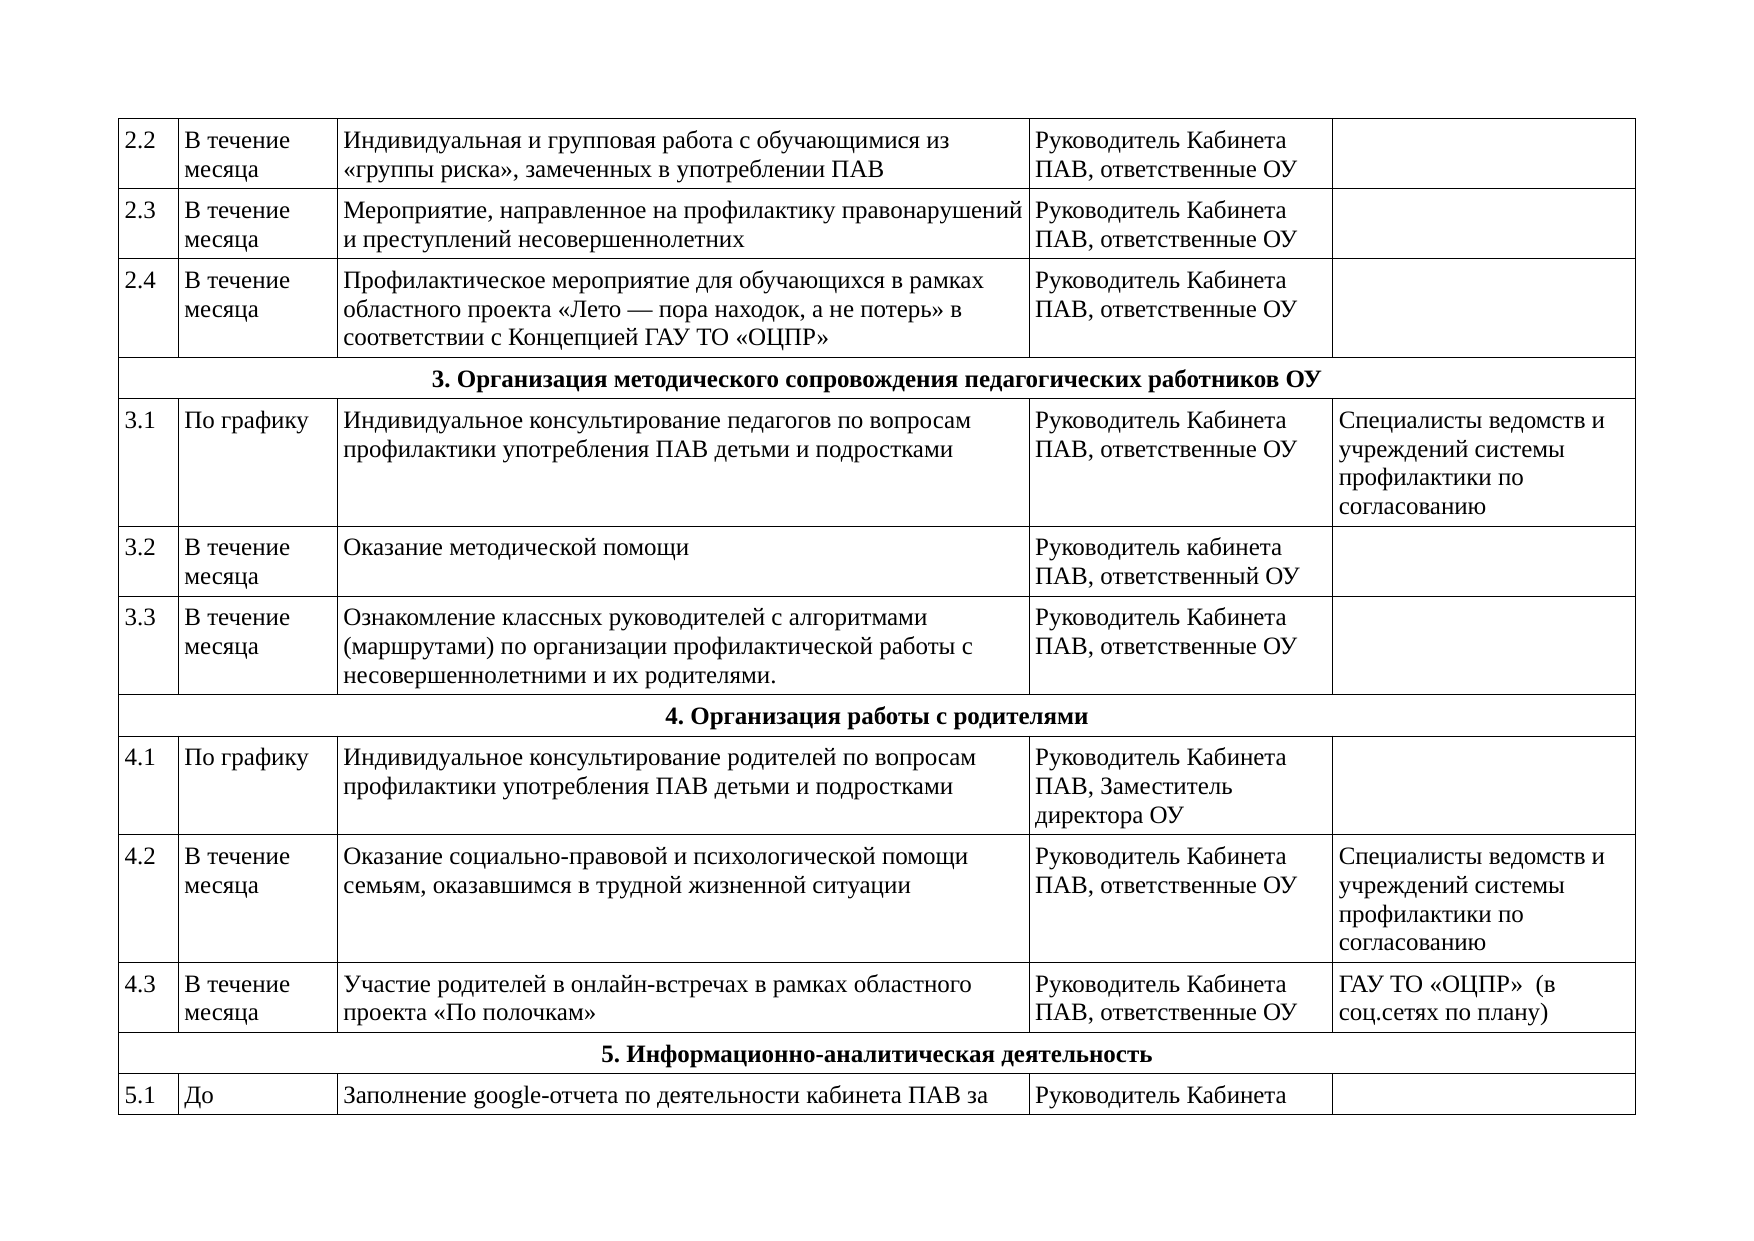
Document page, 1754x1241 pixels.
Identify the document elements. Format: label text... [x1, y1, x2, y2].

table_cell [1333, 527, 1635, 596]
table_cell ГАУ ТО «ОЦПР» (в соц.сетях по плану) [1333, 963, 1635, 1032]
table_cell 5. Информационно-аналитическая деятельность [119, 1033, 1635, 1073]
table_cell 3.2 [119, 527, 178, 596]
table_cell Индивидуальное консультирование педагогов по вопросам профилактики употребления ПАВ детьми и подростками [338, 399, 1029, 526]
table_cell Руководитель Кабинета ПАВ, ответственные ОУ [1030, 399, 1332, 526]
table_cell Участие родителей в онлайн-встречах в рамках областного проекта «По полочкам» [338, 963, 1029, 1032]
table_cell 2.3 [119, 189, 178, 258]
table_cell В течение месяца [179, 259, 337, 357]
table_cell Руководитель Кабинета ПАВ, Заместитель директора ОУ [1030, 737, 1332, 834]
table_cell Руководитель Кабинета ПАВ, ответственные ОУ [1030, 835, 1332, 962]
table_cell [1333, 189, 1635, 258]
table_cell Руководитель кабинета ПАВ, ответственный ОУ [1030, 527, 1332, 596]
table_cell В течение месяца [179, 189, 337, 258]
table_cell Индивидуальное консультирование родителей по вопросам профилактики употребления ПАВ детьми и подростками [338, 737, 1029, 834]
table_cell Ознакомление классных руководителей с алгоритмами (маршрутами) по организации профилактической работы с несовершеннолетними и их родителями. [338, 597, 1029, 694]
table_cell [1333, 119, 1635, 188]
table_cell По графику [179, 399, 337, 526]
table_cell По графику [179, 737, 337, 834]
table_cell 3.1 [119, 399, 178, 526]
table_cell Руководитель Кабинета [1030, 1074, 1332, 1114]
table_cell Руководитель Кабинета ПАВ, ответственные ОУ [1030, 259, 1332, 357]
table_cell 2.4 [119, 259, 178, 357]
table_cell Специалисты ведомств и учреждений системы профилактики по согласованию [1333, 399, 1635, 526]
table_cell 4.3 [119, 963, 178, 1032]
table_cell Оказание методической помощи [338, 527, 1029, 596]
table_cell [1333, 737, 1635, 834]
table_cell 4.2 [119, 835, 178, 962]
table_cell [1333, 1074, 1635, 1114]
table_cell Руководитель Кабинета ПАВ, ответственные ОУ [1030, 189, 1332, 258]
table_cell До [179, 1074, 337, 1114]
table_cell В течение месяца [179, 963, 337, 1032]
table_cell Руководитель Кабинета ПАВ, ответственные ОУ [1030, 963, 1332, 1032]
table_cell [1333, 597, 1635, 694]
table_cell В течение месяца [179, 527, 337, 596]
table_cell Мероприятие, направленное на профилактику правонарушений и преступлений несовершеннолетних [338, 189, 1029, 258]
table_cell Индивидуальная и групповая работа с обучающимися из «группы риска», замеченных в употреблении ПАВ [338, 119, 1029, 188]
table_cell 2.2 [119, 119, 178, 188]
table_cell 3. Организация методического сопровождения педагогических работников ОУ [119, 358, 1635, 398]
table_cell Профилактическое мероприятие для обучающихся в рамках областного проекта «Лето — пора находок, а не потерь» в соответствии с Концепцией ГАУ ТО «ОЦПР» [338, 259, 1029, 357]
table_cell [1333, 259, 1635, 357]
table_cell В течение месяца [179, 119, 337, 188]
table_cell Специалисты ведомств и учреждений системы профилактики по согласованию [1333, 835, 1635, 962]
table_cell В течение месяца [179, 597, 337, 694]
table_cell Заполнение google-отчета по деятельности кабинета ПАВ за [338, 1074, 1029, 1114]
table_cell 5.1 [119, 1074, 178, 1114]
table_cell В течение месяца [179, 835, 337, 962]
table_cell Руководитель Кабинета ПАВ, ответственные ОУ [1030, 597, 1332, 694]
table_cell Оказание социально-правовой и психологической помощи семьям, оказавшимся в трудной жизненной ситуации [338, 835, 1029, 962]
table_cell 3.3 [119, 597, 178, 694]
table_cell 4. Организация работы с родителями [119, 695, 1635, 736]
table_cell 4.1 [119, 737, 178, 834]
table_cell Руководитель Кабинета ПАВ, ответственные ОУ [1030, 119, 1332, 188]
